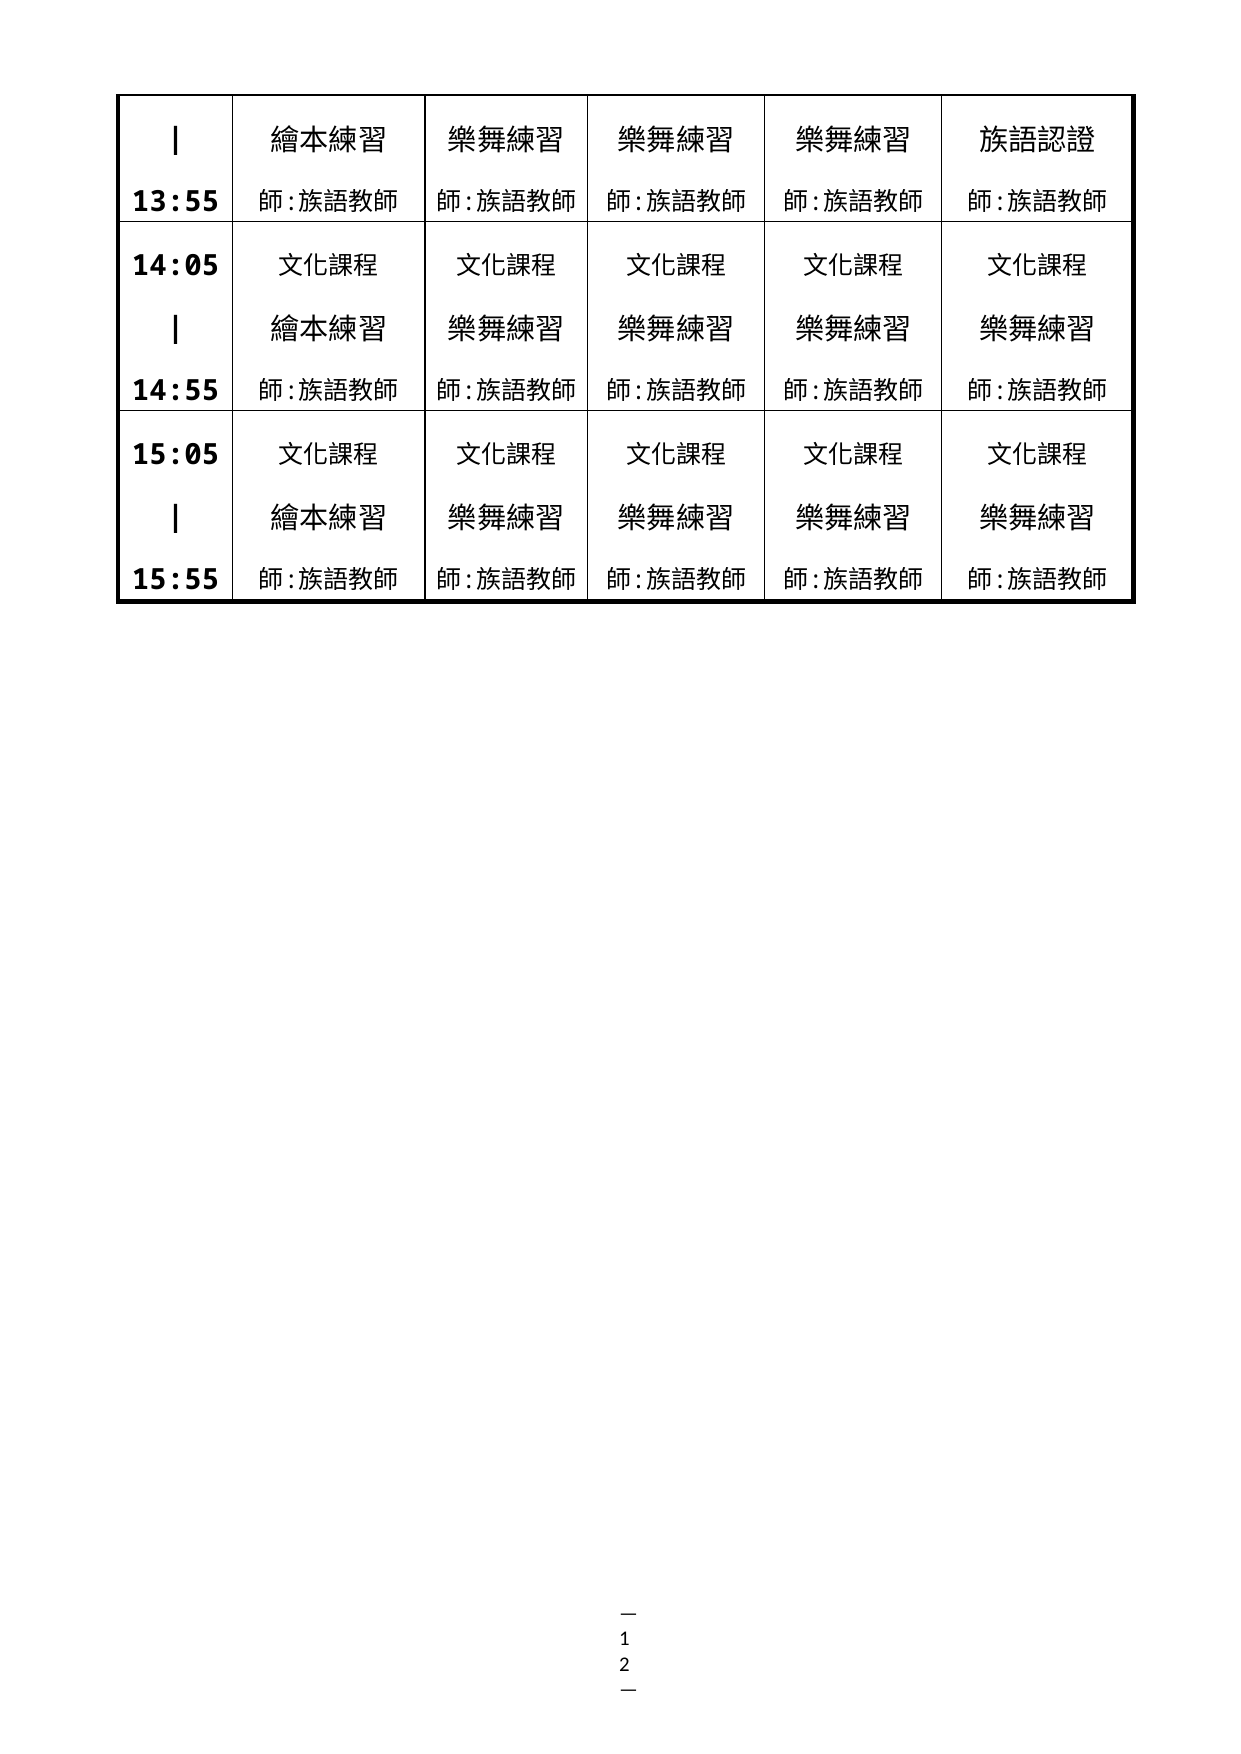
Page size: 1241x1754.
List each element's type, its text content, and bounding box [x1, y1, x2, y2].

table_cell 文化課程 樂舞練習 師:族語教師 [426, 222, 587, 410]
table_cell | 13:55 [120, 96, 232, 221]
table_cell 繪本練習 師:族語教師 [233, 96, 424, 221]
table_cell 樂舞練習 師:族語教師 [765, 96, 941, 221]
table_cell 文化課程 樂舞練習 師:族語教師 [588, 411, 764, 599]
table_cell 族語認證 師:族語教師 [942, 96, 1131, 221]
table_cell 14:05 | 14:55 [120, 222, 232, 410]
table_cell 文化課程 樂舞練習 師:族語教師 [588, 222, 764, 410]
table_cell 文化課程 樂舞練習 師:族語教師 [765, 222, 941, 410]
table_cell 文化課程 繪本練習 師:族語教師 [233, 411, 424, 599]
table_cell 文化課程 樂舞練習 師:族語教師 [426, 411, 587, 599]
table_cell 文化課程 樂舞練習 師:族語教師 [765, 411, 941, 599]
table_cell 樂舞練習 師:族語教師 [426, 96, 587, 221]
table_cell 樂舞練習 師:族語教師 [588, 96, 764, 221]
table_cell 文化課程 樂舞練習 師:族語教師 [942, 411, 1131, 599]
table_cell 文化課程 樂舞練習 師:族語教師 [942, 222, 1131, 410]
table_cell 15:05 | 15:55 [120, 411, 232, 599]
table_cell 文化課程 繪本練習 師:族語教師 [233, 222, 424, 410]
